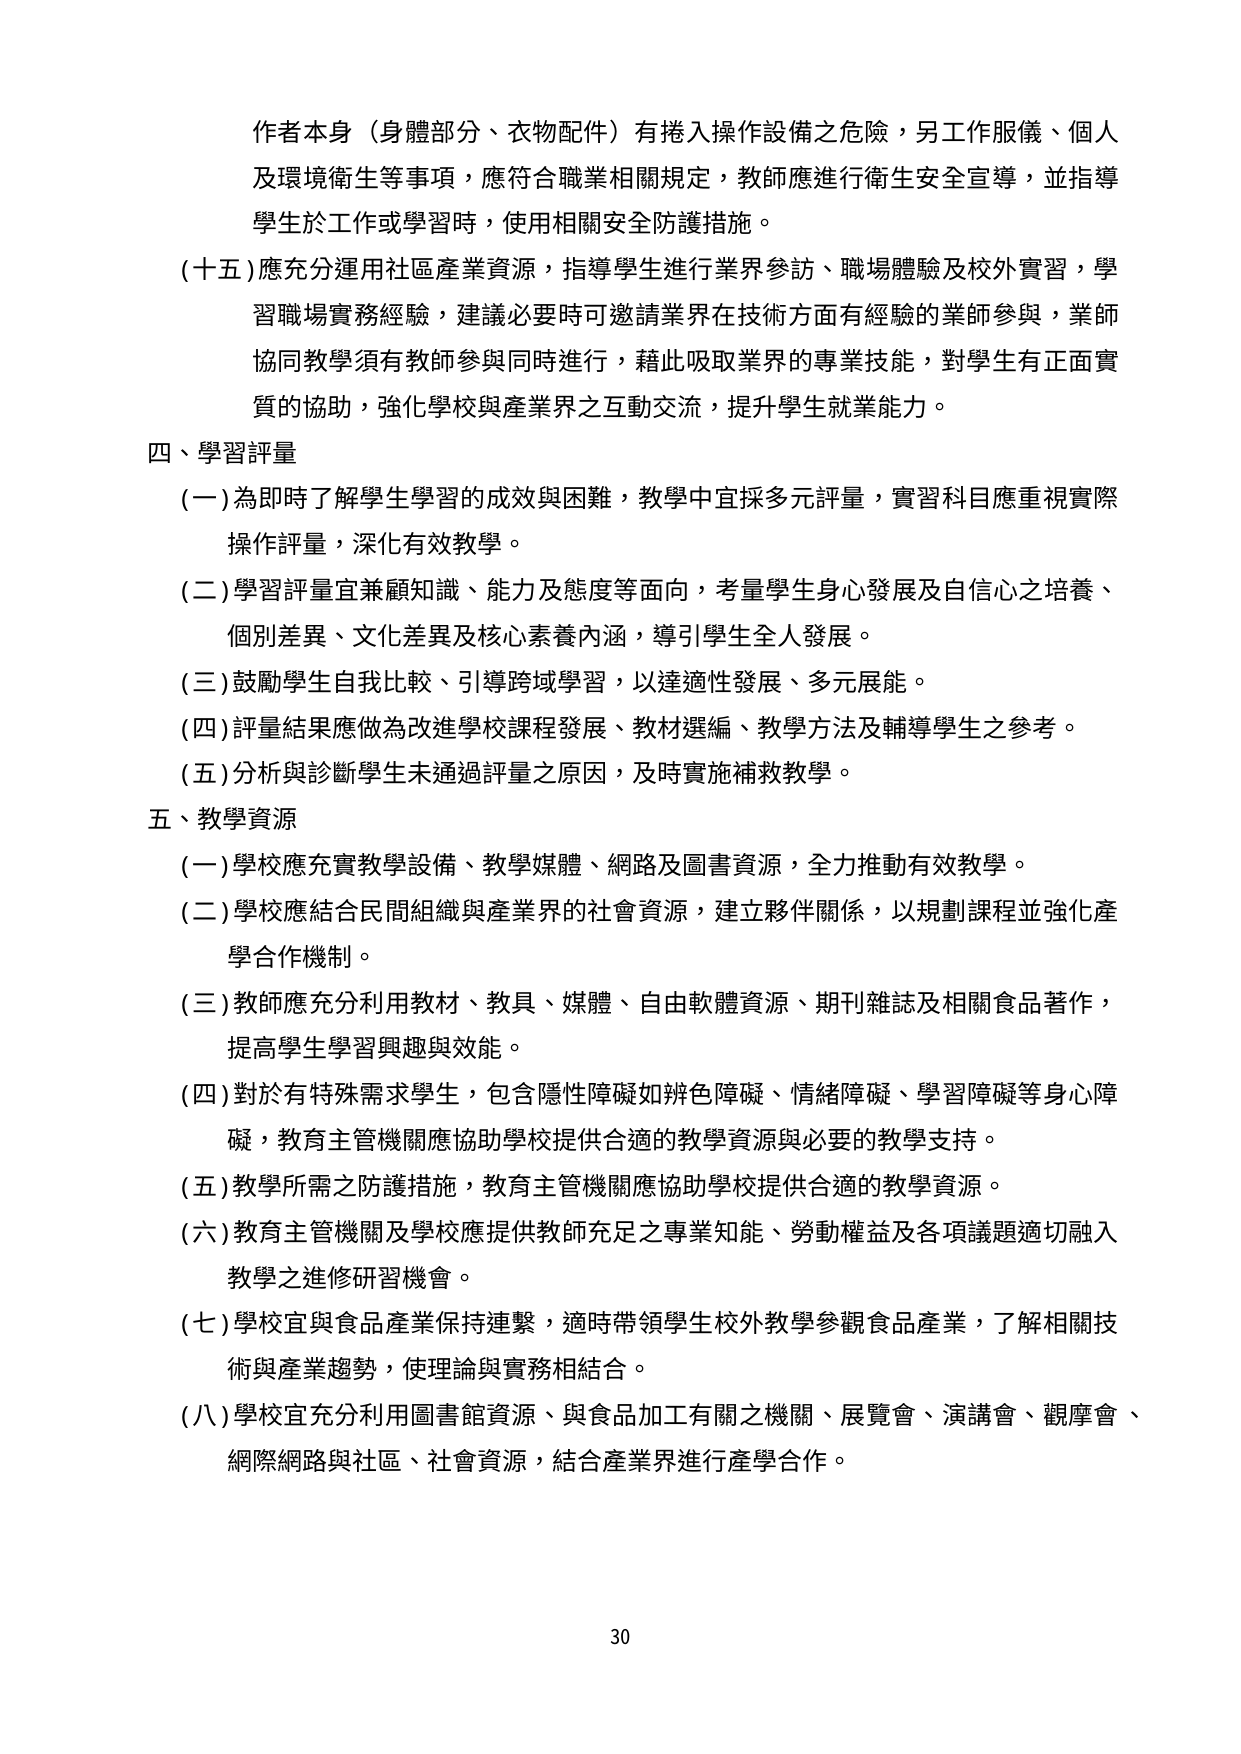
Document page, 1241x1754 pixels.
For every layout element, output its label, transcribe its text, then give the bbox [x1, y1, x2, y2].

text 五、教學資源 [118, 792, 1122, 838]
text 作者本身（身體部分、衣物配件）有捲入操作設備之危險，另工作服儀、個人及環境衛生等事項，應符合職業相關規定，教師應進行衛生安全宣導，並指導學生於工作或學習時，使用相關安全防護措施。 [177, 104, 1122, 242]
text (五)教學所需之防護措施，教育主管機關應協助學校提供合適的教學資源。 [177, 1159, 1122, 1204]
text (四)對於有特殊需求學生，包含隱性障礙如辨色障礙、情緒障礙、學習障礙等身心障礙，教育主管機關應協助學校提供合適的教學資源與必要的教學支持。 [177, 1067, 1122, 1159]
text (三)鼓勵學生自我比較、引導跨域學習，以達適性發展、多元展能。 [177, 654, 1122, 700]
text (五)分析與診斷學生未通過評量之原因，及時實施補救教學。 [177, 746, 1122, 792]
text (一)為即時了解學生學習的成效與困難，教學中宜採多元評量，實習科目應重視實際操作評量，深化有效教學。 [177, 471, 1122, 563]
text (一)學校應充實教學設備、教學媒體、網路及圖書資源，全力推動有效教學。 [177, 838, 1122, 884]
text (七)學校宜與食品產業保持連繫，適時帶領學生校外教學參觀食品產業，了解相關技術與產業趨勢，使理論與實務相結合。 [177, 1296, 1122, 1388]
text (三)教師應充分利用教材、教具、媒體、自由軟體資源、期刊雜誌及相關食品著作，提高學生學習興趣與效能。 [177, 975, 1122, 1067]
text (六)教育主管機關及學校應提供教師充足之專業知能、勞動權益及各項議題適切融入教學之進修研習機會。 [177, 1204, 1122, 1296]
text (八)學校宜充分利用圖書館資源、與食品加工有關之機關、展覽會、演講會、觀摩會、網際網路與社區、社會資源，結合產業界進行產學合作。 [177, 1388, 1122, 1479]
text (二)學校應結合民間組織與產業界的社會資源，建立夥伴關係，以規劃課程並強化產學合作機制。 [177, 884, 1122, 975]
text (十五)應充分運用社區產業資源，指導學生進行業界參訪、職場體驗及校外實習，學習職場實務經驗，建議必要時可邀請業界在技術方面有經驗的業師參與，業師協同教學須有教師參與同時進行，藉此吸取業界的專業技能，對學生有正面實質的協助，強化學校與產業界之互動交流，提升學生就業能力。 [177, 242, 1122, 425]
text 四、學習評量 [118, 425, 1122, 471]
text (四)評量結果應做為改進學校課程發展、教材選編、教學方法及輔導學生之參考。 [177, 700, 1122, 746]
text (二)學習評量宜兼顧知識、能力及態度等面向，考量學生身心發展及自信心之培養、個別差異、文化差異及核心素養內涵，導引學生全人發展。 [177, 563, 1122, 654]
